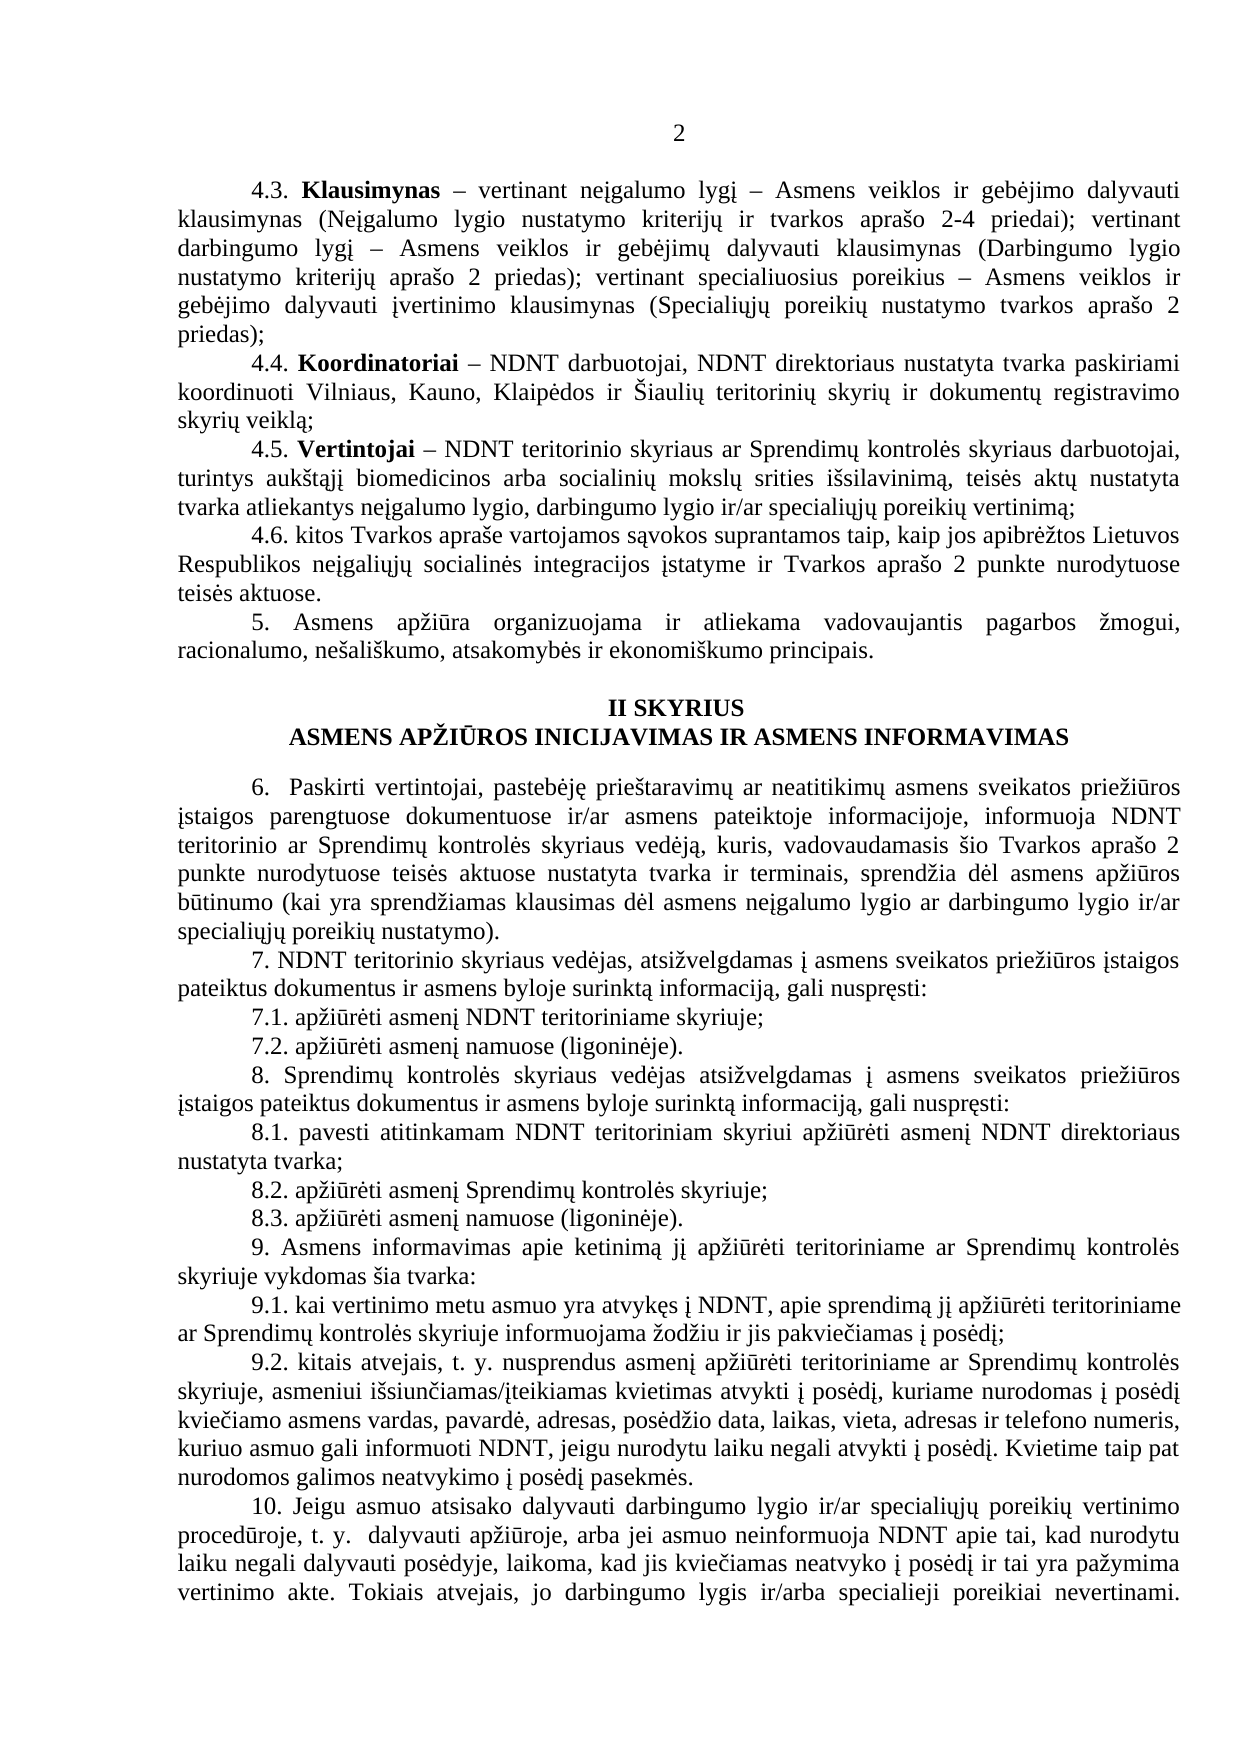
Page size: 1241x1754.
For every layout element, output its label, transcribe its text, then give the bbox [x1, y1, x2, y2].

text 10. Jeigu asmuo atsisako dalyvauti darbingumo lygio ir/ar specialiųjų poreikių vertinimo procedūroje, t. y. dalyvauti apžiūroje, arba jei asmuo neinformuoja NDNT apie tai, kad nurodytu laiku negali dalyvauti posėdyje, laikoma, kad jis kviečiamas neatvyko į posėdį ir tai yra pažymima vertinimo akte. Tokiais atvejais, jo darbingumo lygis ir/arba specialieji poreikiai nevertinami. [177, 1491, 1181, 1606]
text 8.1. pavesti atitinkamam NDNT teritoriniam skyriui apžiūrėti asmenį NDNT direktoriaus nustatyta tvarka; [177, 1117, 1181, 1175]
text 4.4. Koordinatoriai – NDNT darbuotojai, NDNT direktoriaus nustatyta tvarka paskiriami koordinuoti Vilniaus, Kauno, Klaipėdos ir Šiaulių teritorinių skyrių ir dokumentų registravimo skyrių veiklą; [177, 348, 1181, 434]
text 5. Asmens apžiūra organizuojama ir atliekama vadovaujantis pagarbos žmogui, racionalumo, nešališkumo, atsakomybės ir ekonomiškumo principais. [177, 607, 1181, 664]
text 8.3. apžiūrėti asmenį namuose (ligoninėje). [177, 1203, 1181, 1232]
text 9. Asmens informavimas apie ketinimą jį apžiūrėti teritoriniame ar Sprendimų kontrolės skyriuje vykdomas šia tvarka: [177, 1232, 1181, 1290]
text II SKYRIUS [177, 693, 1181, 722]
text 6. Paskirti vertintojai, pastebėję prieštaravimų ar neatitikimų asmens sveikatos priežiūros įstaigos parengtuose dokumentuose ir/ar asmens pateiktoje informacijoje, informuoja NDNT teritorinio ar Sprendimų kontrolės skyriaus vedėją, kuris, vadovaudamasis šio Tvarkos aprašo 2 punkte nurodytuose teisės aktuose nustatyta tvarka ir terminais, sprendžia dėl asmens apžiūros būtinumo (kai yra sprendžiamas klausimas dėl asmens neįgalumo lygio ar darbingumo lygio ir/ar specialiųjų poreikių nustatymo). [177, 772, 1181, 945]
text ASMENS APŽIŪROS INICIJAVIMAS IR ASMENS INFORMAVIMAS [177, 722, 1181, 751]
text 9.1. kai vertinimo metu asmuo yra atvykęs į NDNT, apie sprendimą jį apžiūrėti teritoriniame ar Sprendimų kontrolės skyriuje informuojama žodžiu ir jis pakviečiamas į posėdį; [177, 1290, 1181, 1347]
text 7. NDNT teritorinio skyriaus vedėjas, atsižvelgdamas į asmens sveikatos priežiūros įstaigos pateiktus dokumentus ir asmens byloje surinktą informaciją, gali nuspręsti: [177, 945, 1181, 1002]
text 8. Sprendimų kontrolės skyriaus vedėjas atsižvelgdamas į asmens sveikatos priežiūros įstaigos pateiktus dokumentus ir asmens byloje surinktą informaciją, gali nuspręsti: [177, 1060, 1181, 1117]
text 4.6. kitos Tvarkos apraše vartojamos sąvokos suprantamos taip, kaip jos apibrėžtos Lietuvos Respublikos neįgaliųjų socialinės integracijos įstatyme ir Tvarkos aprašo 2 punkte nurodytuose teisės aktuose. [177, 521, 1181, 607]
text 4.3. Klausimynas – vertinant neįgalumo lygį – Asmens veiklos ir gebėjimo dalyvauti klausimynas (Neįgalumo lygio nustatymo kriterijų ir tvarkos aprašo 2-4 priedai); vertinant darbingumo lygį – Asmens veiklos ir gebėjimų dalyvauti klausimynas (Darbingumo lygio nustatymo kriterijų aprašo 2 priedas); vertinant specialiuosius poreikius – Asmens veiklos ir gebėjimo dalyvauti įvertinimo klausimynas (Specialiųjų poreikių nustatymo tvarkos aprašo 2 priedas); [177, 176, 1181, 348]
text 9.2. kitais atvejais, t. y. nusprendus asmenį apžiūrėti teritoriniame ar Sprendimų kontrolės skyriuje, asmeniui išsiunčiamas/įteikiamas kvietimas atvykti į posėdį, kuriame nurodomas į posėdį kviečiamo asmens vardas, pavardė, adresas, posėdžio data, laikas, vieta, adresas ir telefono numeris, kuriuo asmuo gali informuoti NDNT, jeigu nurodytu laiku negali atvykti į posėdį. Kvietime taip pat nurodomos galimos neatvykimo į posėdį pasekmės. [177, 1347, 1181, 1491]
text 7.2. apžiūrėti asmenį namuose (ligoninėje). [177, 1031, 1181, 1060]
text 7.1. apžiūrėti asmenį NDNT teritoriniame skyriuje; [177, 1002, 1181, 1031]
text 8.2. apžiūrėti asmenį Sprendimų kontrolės skyriuje; [177, 1175, 1181, 1203]
text 4.5. Vertintojai – NDNT teritorinio skyriaus ar Sprendimų kontrolės skyriaus darbuotojai, turintys aukštąjį biomedicinos arba socialinių mokslų srities išsilavinimą, teisės aktų nustatyta tvarka atliekantys neįgalumo lygio, darbingumo lygio ir/ar specialiųjų poreikių vertinimą; [177, 434, 1181, 521]
